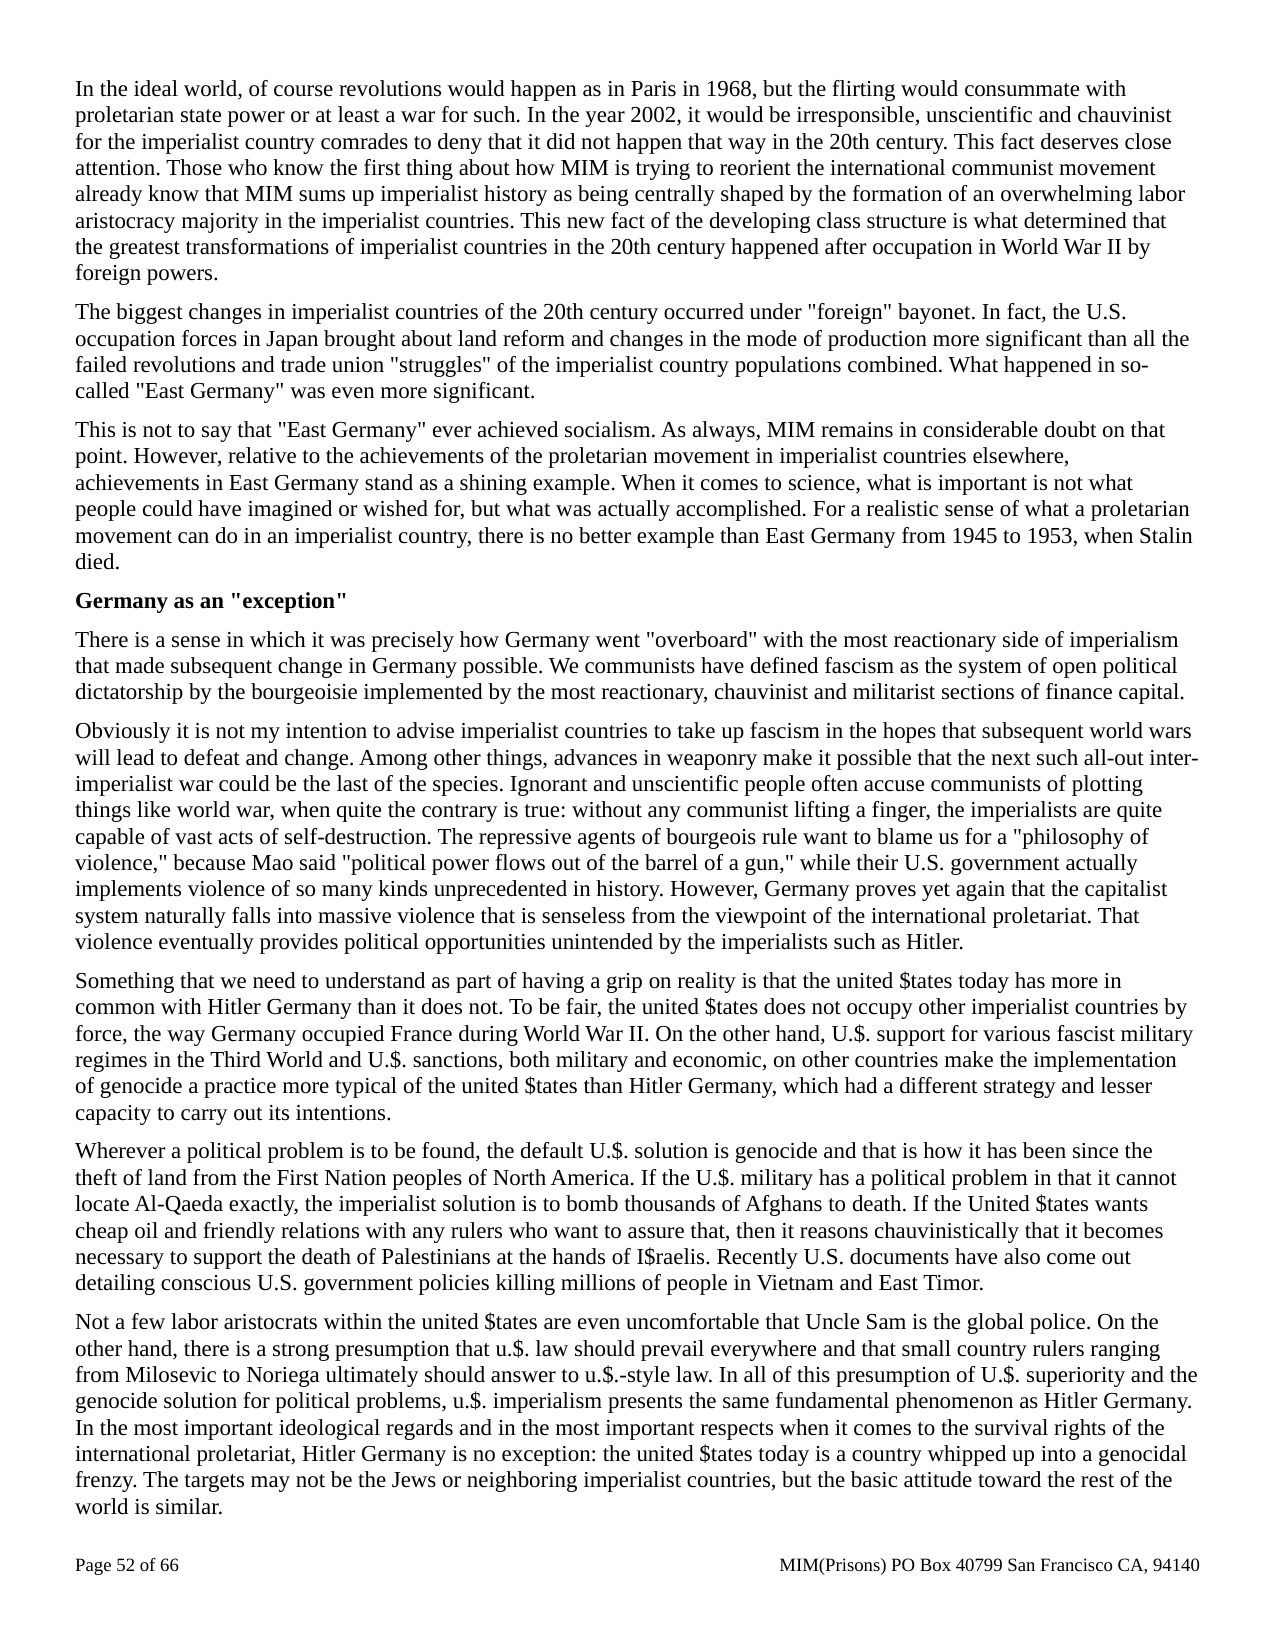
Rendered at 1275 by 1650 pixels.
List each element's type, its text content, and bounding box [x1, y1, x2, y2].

text In the ideal world, of course revolutions would happen as in Paris in 1968, but the flirting would consummate with proletarian state power or at least a war for such. In the year 2002, it would be irresponsible, unscientific and chauvinist for the imperialist country comrades to deny that it did not happen that way in the 20th century. This fact deserves close attention. Those who know the first thing about how MIM is trying to reorient the international communist movement already know that MIM sums up imperialist history as being centrally shaped by the formation of an overwhelming labor aristocracy majority in the imperialist countries. This new fact of the developing class structure is what determined that the greatest transformations of imperialist countries in the 20th century happened after occupation in World War II by foreign powers. [75, 75, 1200, 286]
text This is not to say that "East Germany" ever achieved socialism. As always, MIM remains in considerable doubt on that point. However, relative to the achievements of the proletarian movement in imperialist countries elsewhere, achievements in East Germany stand as a shining example. When it comes to science, what is important is not what people could have imagined or wished for, but what was actually accomplished. For a realistic sense of what a proletarian movement can do in an imperialist country, there is no better example than East Germany from 1945 to 1953, when Stalin died. [75, 416, 1200, 574]
text The biggest changes in imperialist countries of the 20th century occurred under "foreign" bayonet. In fact, the U.S. occupation forces in Japan brought about land reform and changes in the mode of production more significant than all the failed revolutions and trade union "struggles" of the imperialist country populations combined. What happened in so-called "East Germany" was even more significant. [75, 298, 1200, 404]
text Not a few labor aristocrats within the united $tates are even uncomfortable that Uncle Sam is the global police. On the other hand, there is a strong presumption that u.$. law should prevail everywhere and that small country rulers ranging from Milosevic to Noriega ultimately should answer to u.$.-style law. In all of this presumption of U.$. superiority and the genocide solution for political problems, u.$. imperialism presents the same fundamental phenomenon as Hitler Germany. In the most important ideological regards and in the most important respects when it comes to the survival rights of the international proletariat, Hitler Germany is no exception: the united $tates today is a country whipped up into a genocidal frenzy. The targets may not be the Jews or neighboring imperialist countries, but the basic attitude toward the rest of the world is similar. [75, 1308, 1200, 1519]
text Something that we need to understand as part of having a grip on reality is that the united $tates today has more in common with Hitler Germany than it does not. To be fair, the united $tates does not occupy other imperialist countries by force, the way Germany occupied France during World War II. On the other hand, U.$. support for various fascist military regimes in the Third World and U.$. sanctions, both military and economic, on other countries make the implementation of genocide a practice more typical of the united $tates than Hitler Germany, which had a different strategy and lesser capacity to carry out its intentions. [75, 967, 1200, 1125]
text There is a sense in which it was precisely how Germany went "overboard" with the most reactionary side of imperialism that made subsequent change in Germany possible. We communists have defined fascism as the system of open political dictatorship by the bourgeoisie implemented by the most reactionary, chauvinist and militarist sections of finance capital. [75, 626, 1200, 705]
text Obviously it is not my intention to advise imperialist countries to take up fascism in the hopes that subsequent world wars will lead to defeat and change. Among other things, advances in weaponry make it possible that the next such all-out inter-imperialist war could be the last of the species. Ignorant and unscientific people often accuse communists of plotting things like world war, when quite the contrary is true: without any communist lifting a finger, the imperialists are quite capable of vast acts of self-destruction. The repressive agents of bourgeois rule want to blame us for a "philosophy of violence," because Mao said "political power flows out of the barrel of a gun," while their U.S. government actually implements violence of so many kinds unprecedented in history. However, Germany proves yet again that the capitalist system naturally falls into massive violence that is senseless from the viewpoint of the international proletariat. That violence eventually provides political opportunities unintended by the imperialists such as Hitler. [75, 717, 1200, 954]
text Wherever a political problem is to be found, the default U.$. solution is genocide and that is how it has been since the theft of land from the First Nation peoples of North America. If the U.$. military has a political problem in that it cannot locate Al-Qaeda exactly, the imperialist solution is to bomb thousands of Afghans to death. If the United $tates wants cheap oil and friendly relations with any rulers who want to assure that, then it reasons chauvinistically that it becomes necessary to support the death of Palestinians at the hands of I$raelis. Recently U.S. documents have also come out detailing conscious U.S. government policies killing millions of people in Vietnam and East Timor. [75, 1138, 1200, 1296]
text Germany as an "exception" [75, 587, 1200, 613]
